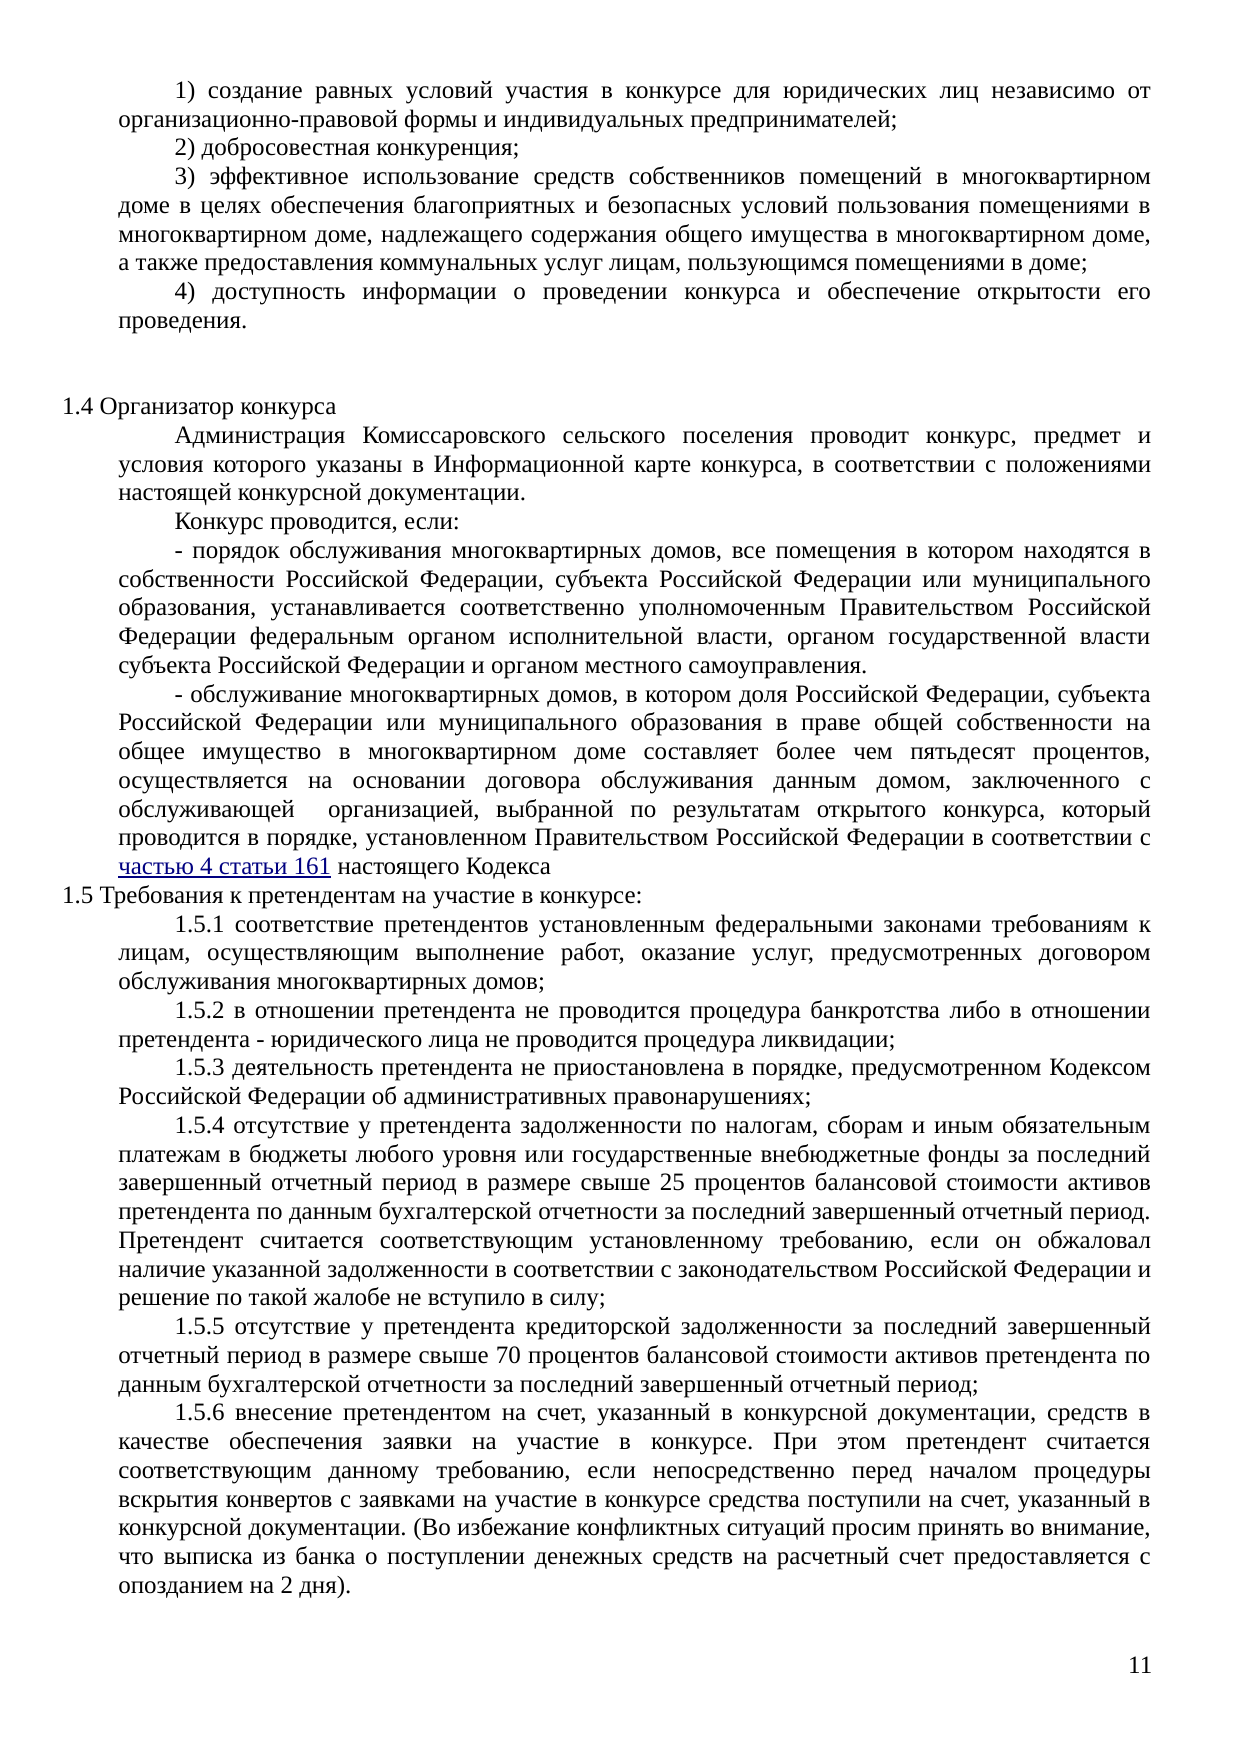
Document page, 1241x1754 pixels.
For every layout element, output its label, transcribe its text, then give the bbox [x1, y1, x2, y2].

text 2) добросовестная конкуренция; [118, 132, 1152, 161]
text 1.5.6 внесение претендентом на счет, указанный в конкурсной документации, средств в качестве обеспечения заявки на участие в конкурсе. При этом претендент считается соответствующим данному требованию, если непосредственно перед началом процедуры вскрытия конвертов с заявками на участие в конкурсе средства поступили на счет, указанный в конкурсной документации. (Во избежание конфликтных ситуаций просим принять во внимание, что выписка из банка о поступлении денежных средств на расчетный счет предоставляется с опозданием на 2 дня). [118, 1397, 1152, 1599]
text 1) создание равных условий участия в конкурсе для юридических лиц независимо от организационно-правовой формы и индивидуальных предпринимателей; [118, 75, 1152, 132]
text 1.5.5 отсутствие у претендента кредиторской задолженности за последний завершенный отчетный период в размере свыше 70 процентов балансовой стоимости активов претендента по данным бухгалтерской отчетности за последний завершенный отчетный период; [118, 1311, 1152, 1397]
text - порядок обслуживания многоквартирных домов, все помещения в котором находятся в собственности Российской Федерации, субъекта Российской Федерации или муниципального образования, устанавливается соответственно уполномоченным Правительством Российской Федерации федеральным органом исполнительной власти, органом государственной власти субъекта Российской Федерации и органом местного самоуправления. [118, 535, 1152, 679]
text 4) доступность информации о проведении конкурса и обеспечение открытости его проведения. [118, 276, 1152, 334]
text Администрация Комиссаровского сельского поселения проводит конкурс, предмет и условия которого указаны в Информационной карте конкурса, в соответствии с положениями настоящей конкурсной документации. [118, 420, 1152, 506]
text 1.5.1 соответствие претендентов установленным федеральными законами требованиям к лицам, осуществляющим выполнение работ, оказание услуг, предусмотренных договором обслуживания многоквартирных домов; [118, 909, 1152, 995]
text 1.5.3 деятельность претендента не приостановлена в порядке, предусмотренном Кодексом Российской Федерации об административных правонарушениях; [118, 1052, 1152, 1110]
text 3) эффективное использование средств собственников помещений в многоквартирном доме в целях обеспечения благоприятных и безопасных условий пользования помещениями в многоквартирном доме, надлежащего содержания общего имущества в многоквартирном доме, а также предоставления коммунальных услуг лицам, пользующимся помещениями в доме; [118, 161, 1152, 276]
text Конкурс проводится, если: [118, 506, 1152, 535]
text 1.5.2 в отношении претендента не проводится процедура банкротства либо в отношении претендента - юридического лица не проводится процедура ликвидации; [118, 995, 1152, 1052]
list Требования к претендентам на участие в конкурсе: [62, 880, 1152, 909]
text 1.5.4 отсутствие у претендента задолженности по налогам, сборам и иным обязательным платежам в бюджеты любого уровня или государственные внебюджетные фонды за последний завершенный отчетный период в размере свыше 25 процентов балансовой стоимости активов претендента по данным бухгалтерской отчетности за последний завершенный отчетный период. Претендент считается соответствующим установленному требованию, если он обжаловал наличие указанной задолженности в соответствии с законодательством Российской Федерации и решение по такой жалобе не вступило в силу; [118, 1110, 1152, 1311]
list Организатор конкурса [62, 391, 1152, 420]
text - обслуживание многоквартирных домов, в котором доля Российской Федерации, субъекта Российской Федерации или муниципального образования в праве общей собственности на общее имущество в многоквартирном доме составляет более чем пятьдесят процентов, осуществляется на основании договора обслуживания данным домом, заключенного с обслуживающей организацией, выбранной по результатам открытого конкурса, который проводится в порядке, установленном Правительством Российской Федерации в соответствии с частью 4 статьи 161 настоящего Кодекса [118, 679, 1152, 880]
